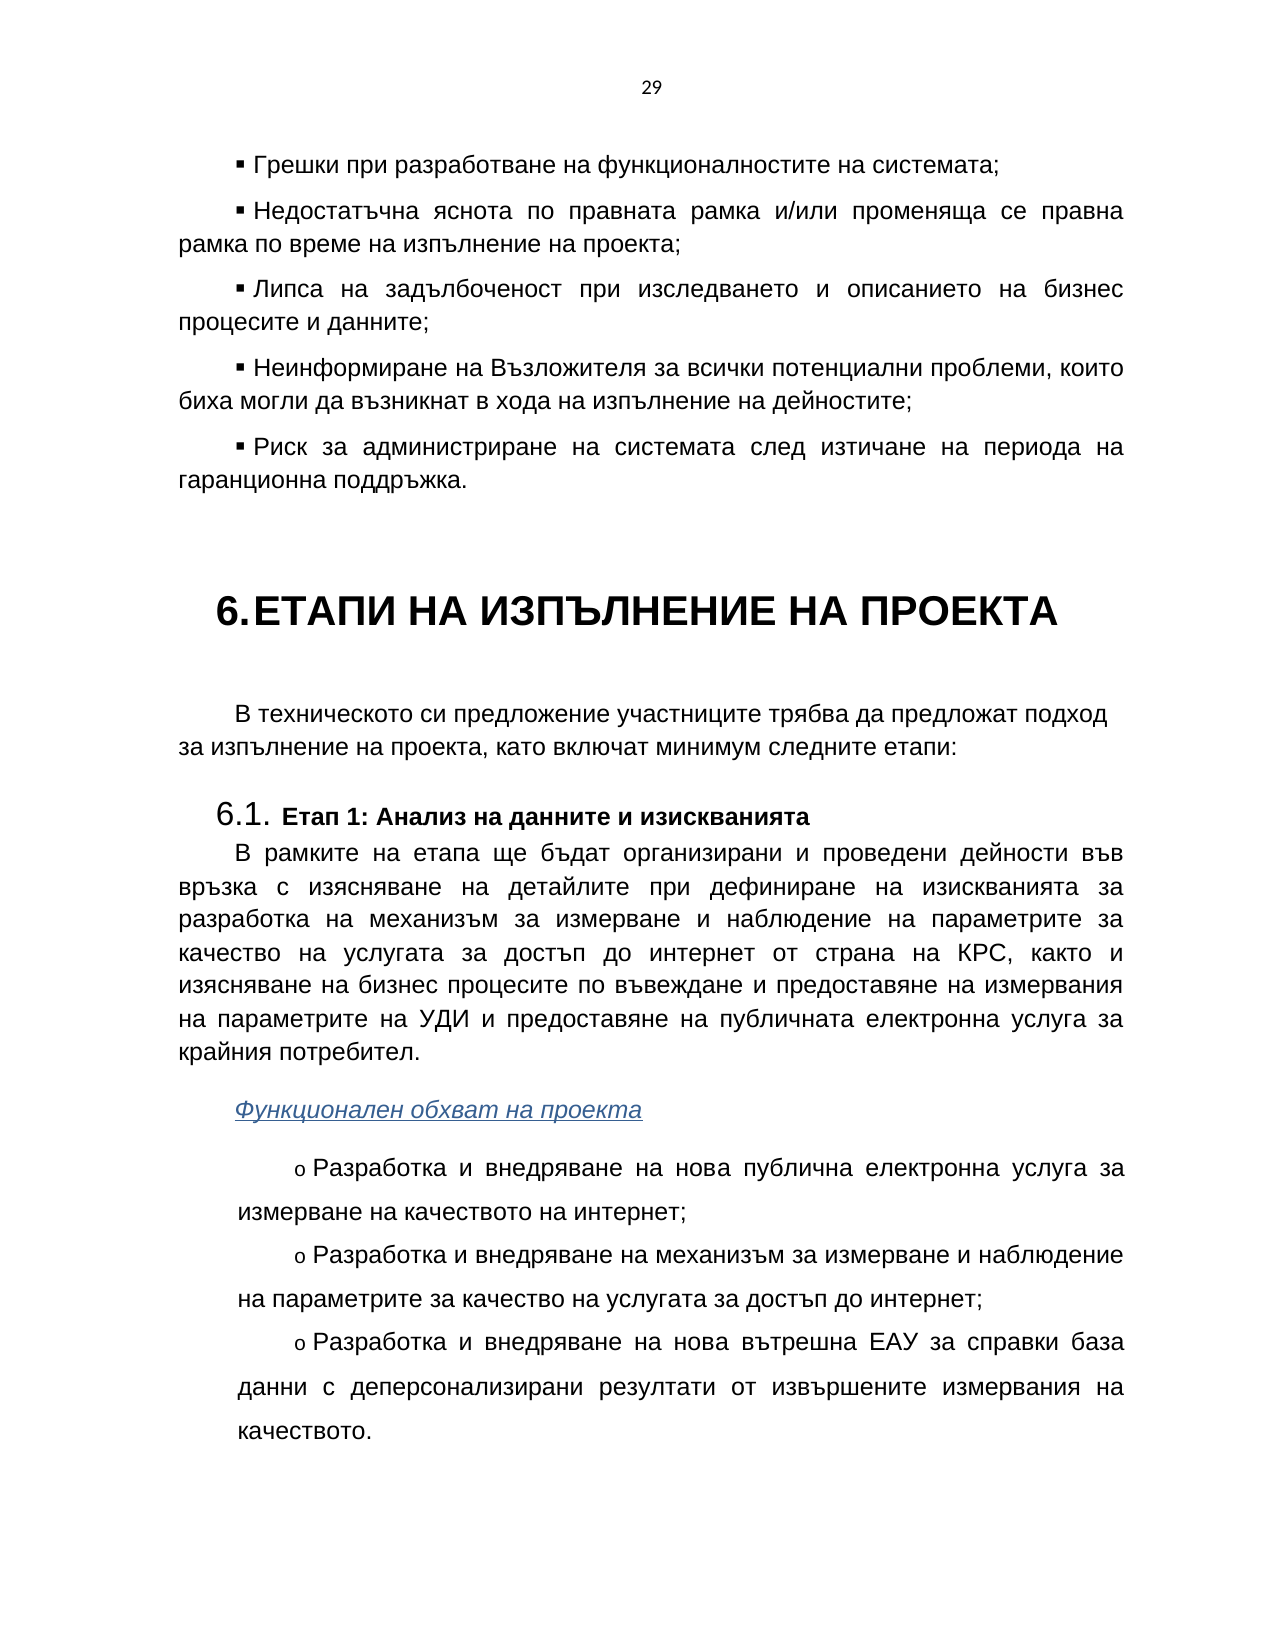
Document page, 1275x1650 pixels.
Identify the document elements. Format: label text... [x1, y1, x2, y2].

list Липса на задълбоченост при изследването и описанието на бизнес процесите и данните; [178, 274, 1125, 336]
list Разработка и внедряване на нова вътрешна ЕАУ за справки база данни с деперсонализирани резултати от извършените измервания на качеството. [237, 1327, 1125, 1445]
list Разработка и внедряване на механизъм за измерване и наблюдение на параметрите за качество на услугата за достъп до интернет; [237, 1240, 1125, 1313]
subtitle Етап 1: Анализ на данните и изискванията [216, 794, 1125, 833]
subtitle ЕТАПИ НА ИЗПЪЛНЕНИЕ НА ПРОЕКТА [216, 586, 1125, 634]
text В техническото си предложение участниците трябва да предложат подход за изпълнение на проекта, като включат минимум следните етапи: [178, 699, 1125, 761]
list Грешки при разработване на функционалностите на системата; [178, 150, 1125, 179]
text В рамките на етапа ще бъдат организирани и проведени дейности във връзка с изясняване на детайлите при дефиниране на изискванията за разработка на механизъм за измерване и наблюдение на параметрите за качество на услугата за достъп до интернет от страна на КРС, както и изясняване на бизнес процесите по въвеждане и предоставяне на измервания на параметрите на УДИ и предоставяне на публичната електронна услуга за крайния потребител. [178, 838, 1125, 1065]
list Разработка и внедряване на нова публична електронна услуга за измерване на качеството на интернет; [237, 1153, 1125, 1225]
list Риск за администриране на системата след изтичане на периода на гаранционна поддръжка. [178, 432, 1125, 493]
text Функционален обхват на проекта [178, 1094, 1125, 1123]
list Недостатъчна яснота по правната рамка и/или променяща се правна рамка по време на изпълнение на проекта; [178, 196, 1125, 257]
list Неинформиране на Възложителя за всички потенциални проблеми, които биха могли да възникнат в хода на изпълнение на дейностите; [178, 353, 1125, 415]
